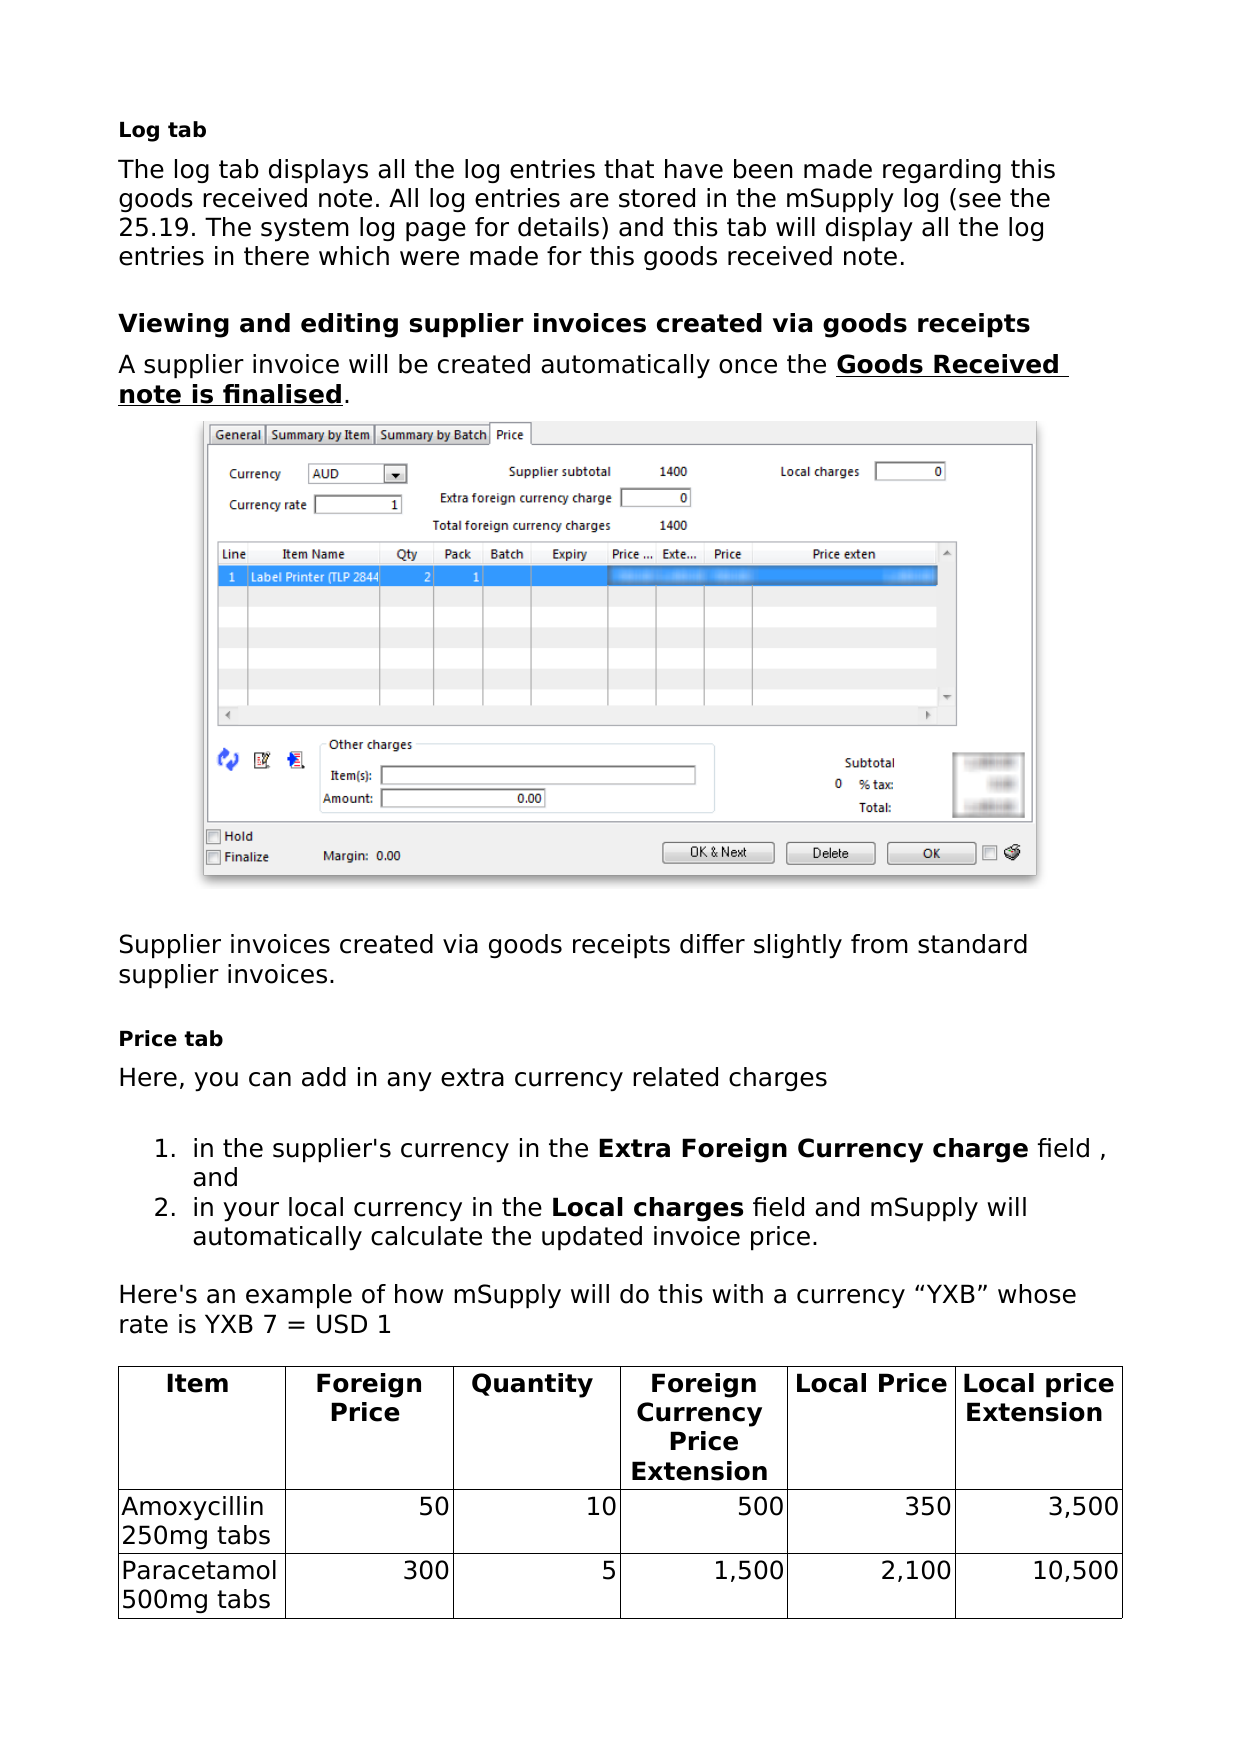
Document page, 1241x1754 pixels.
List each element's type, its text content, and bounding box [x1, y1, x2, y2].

table_cell 50 [286, 1490, 453, 1553]
table_header Local price Extension [956, 1367, 1122, 1489]
table_header Foreign Currency Price Extension [621, 1367, 787, 1489]
text The log tab displays all the log entries that have been made regarding this goods received note. All log entries are stored in the mSupply log (see the 25.19. The system log page for details) and this tab will display all the log entries in there which were made for this goods received note. [118, 155, 1122, 272]
table_cell 350 [788, 1490, 955, 1553]
text Here's an example of how mSupply will do this with a currency “YXB” whose rate is YXB 7 = USD 1 [118, 1281, 1122, 1339]
subtitle Viewing and editing supplier invoices created via goods receipts [118, 309, 1122, 338]
text Here, you can add in any extra currency related charges [118, 1063, 1122, 1092]
text Supplier invoices created via goods receipts differ slightly from standard supplier invoices. [118, 931, 1122, 989]
table_header Local Price [788, 1367, 955, 1489]
table_header Item [119, 1367, 285, 1489]
table_cell Paracetamol 500mg tabs [119, 1554, 285, 1617]
table_cell 3,500 [956, 1490, 1122, 1553]
table_cell 1,500 [621, 1554, 787, 1617]
table_cell 300 [286, 1554, 453, 1617]
table_cell 500 [621, 1490, 787, 1553]
table_cell 10,500 [956, 1554, 1122, 1617]
table_cell Amoxycillin 250mg tabs [119, 1490, 285, 1553]
picture [190, 421, 1050, 889]
subtitle Log tab [118, 118, 1122, 142]
table_cell 2,100 [788, 1554, 955, 1617]
list in your local currency in the Local charges field and mSupply will automatically calculate the updated invoice price. [177, 1193, 1122, 1251]
table_header Foreign Price [286, 1367, 453, 1489]
table_cell 5 [454, 1554, 620, 1617]
subtitle Price tab [118, 1027, 1122, 1051]
text A supplier invoice will be created automatically once the Goods Received note is finalised. [118, 351, 1122, 409]
table_header Quantity [454, 1367, 620, 1489]
list in the supplier's currency in the Extra Foreign Currency charge field , and [177, 1134, 1122, 1193]
table_cell 10 [454, 1490, 620, 1553]
